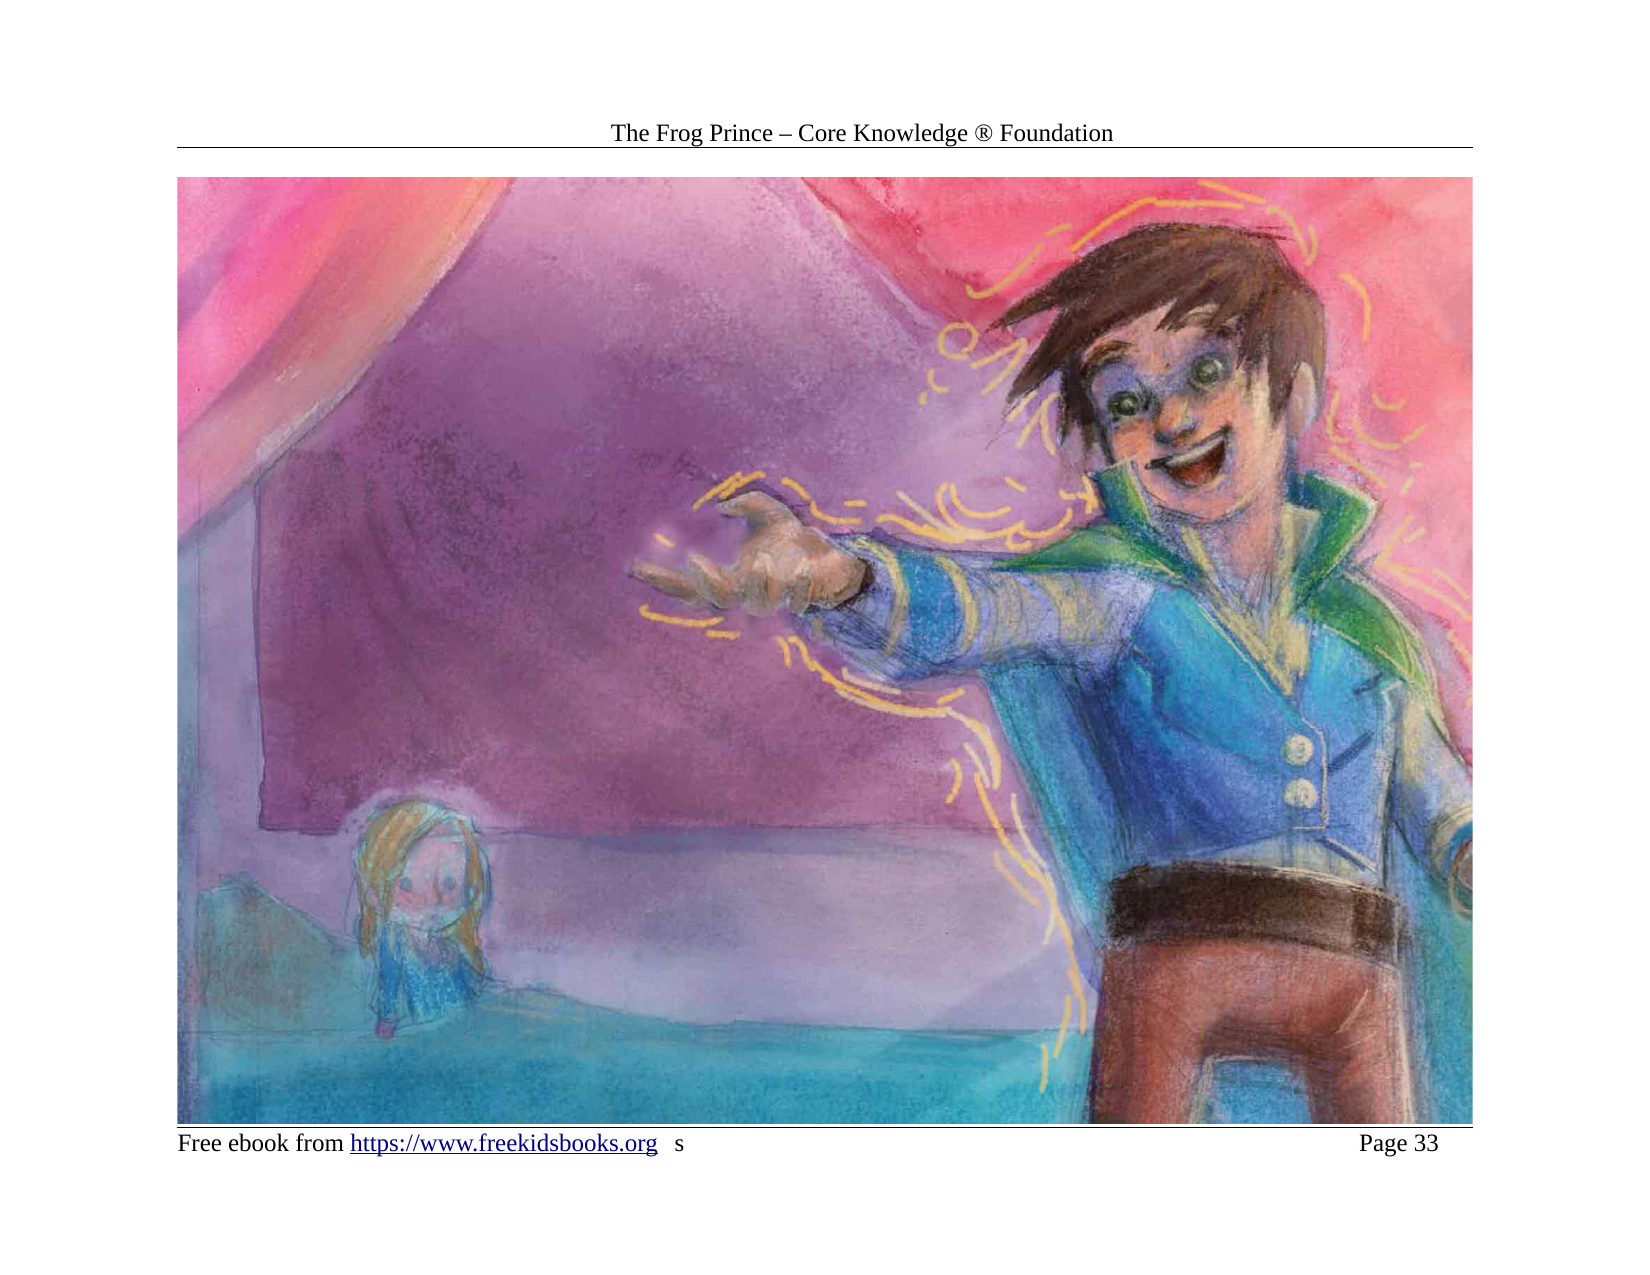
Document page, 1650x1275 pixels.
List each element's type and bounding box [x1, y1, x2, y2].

picture [177, 177, 1473, 1124]
